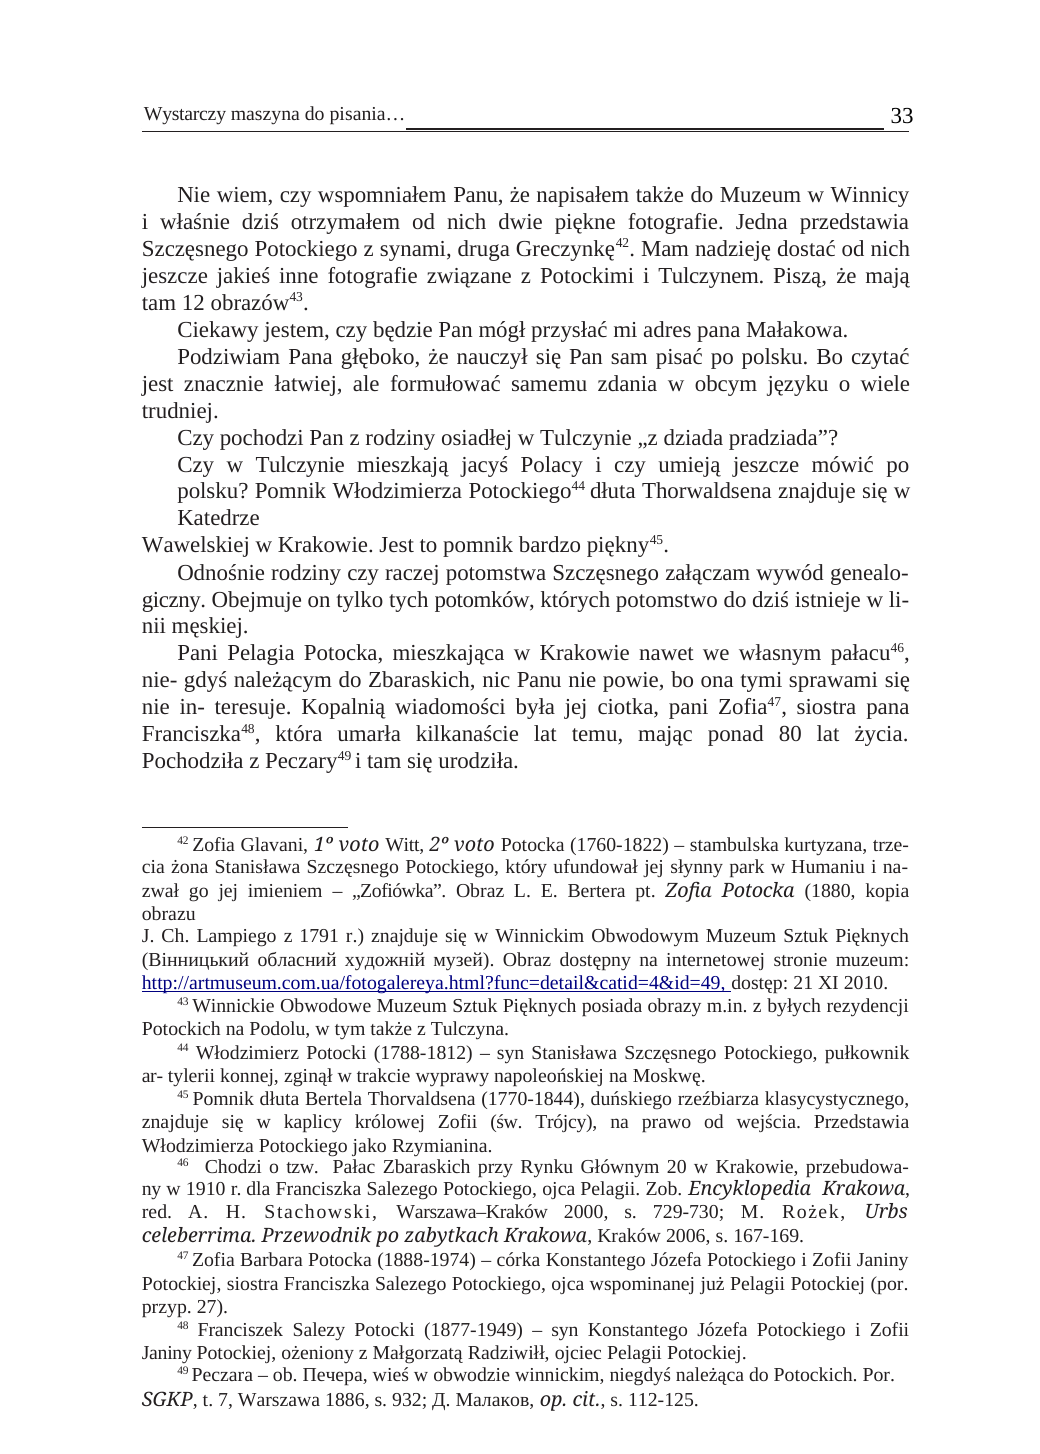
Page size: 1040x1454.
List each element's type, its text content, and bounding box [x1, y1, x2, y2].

text 43 Winnickie Obwodowe Muzeum Sztuk Pięknych posiada obrazy m.in. z byłych rezydencji Potockich na Podolu, w tym także z Tulczyna. [142, 994, 910, 1040]
text 48 Franciszek Salezy Potocki (1877-1949) – syn Konstantego Józefa Potockiego i Zofii Janiny Potockiej, ożeniony z Małgorzatą Radziwiłł, ojciec Pelagii Potockiej. [142, 1318, 910, 1364]
text 46 Chodzi o tzw. Pałac Zbaraskich przy Rynku Głównym 20 w Krakowie, przebudowa- ny w 1910 r. dla Franciszka Salezego Potockiego, ojca Pelagii. Zob. Encyklopedia Krakowa, red. A. H. Stachowski, Warszawa–Kraków 2000, s. 729-730; M. Rożek, Urbs celeberrima. Przewodnik po zabytkach Krakowa, Kraków 2006, s. 167-169. [142, 1157, 910, 1248]
text J. Ch. Lampiego z 1791 r.) znajduje się w Winnickim Obwodowym Muzeum Sztuk Pięknych (Вінницький обласний художній музей). Obraz dostępny na internetowej stronie muzeum: http://artmuseum.com.ua/fotogalereya.html?func=detail&catid=4&id=49, dostęp: 21 XI 2010. [142, 924, 910, 994]
text Podziwiam Pana głęboko, że nauczył się Pan sam pisać po polsku. Bo czytać jest znacznie łatwiej, ale formułować samemu zdania w obcym języku o wiele trudniej. [142, 343, 910, 423]
text Czy pochodzi Pan z rodziny osiadłej w Tulczynie „z dziada pradziada”? [177, 424, 923, 450]
text 47 Zofia Barbara Potocka (1888-1974) – córka Konstantego Józefa Potockiego i Zofii Janiny Potockiej, siostra Franciszka Salezego Potockiego, ojca wspominanej już Pelagii Potockiej (por. przyp. 27). [142, 1248, 910, 1318]
text 44 Włodzimierz Potocki (1788-1812) – syn Stanisława Szczęsnego Potockiego, pułkownik ar- tylerii konnej, zginął w trakcie wyprawy napoleońskiej na Moskwę. [142, 1041, 910, 1087]
text Odnośnie rodziny czy raczej potomstwa Szczęsnego załączam wywód genealo- giczny. Obejmuje on tylko tych potomków, których potomstwo do dziś istnieje w li- nii męskiej. [142, 559, 910, 639]
text Ciekawy jestem, czy będzie Pan mógł przysłać mi adres pana Małakowa. [177, 316, 923, 342]
text 49 Peczara – ob. Печера, wieś w obwodzie winnickim, niegdyś należąca do Potockich. Por. [177, 1364, 923, 1386]
text Wawelskiej w Krakowie. Jest to pomnik bardzo piękny45. [142, 532, 923, 558]
text Pani Pelagia Potocka, mieszkająca w Krakowie nawet we własnym pałacu46, nie- gdyś należącym do Zbaraskich, nic Panu nie powie, bo ona tymi sprawami się nie in- teresuje. Kopalnią wiadomości była jej ciotka, pani Zofia47, siostra pana Franciszka48, która umarła kilkanaście lat temu, mając ponad 80 lat życia. Pochodziła z Peczary49 i tam się urodziła. [142, 639, 910, 773]
text 45 Pomnik dłuta Bertela Thorvaldsena (1770-1844), duńskiego rzeźbiarza klasycystycznego, znajduje się w kaplicy królowej Zofii (św. Trójcy), na prawo od wejścia. Przedstawia Włodzimierza Potockiego jako Rzymianina. [142, 1087, 910, 1156]
text Czy w Tulczynie mieszkają jacyś Polacy i czy umieją jeszcze mówić po polsku? Pomnik Włodzimierza Potockiego44 dłuta Thorwaldsena znajduje się w Katedrze [177, 451, 910, 531]
text 42 Zofia Glavani, 1º voto Witt, 2º voto Potocka (1760-1822) – stambulska kurtyzana, trze- cia żona Stanisława Szczęsnego Potockiego, który ufundował jej słynny park w Humaniu i na- zwał go jej imieniem – „Zofiówka”. Obraz L. E. Bertera pt. Zofia Potocka (1880, kopia obrazu [142, 832, 910, 924]
text SGKP, t. 7, Warszawa 1886, s. 932; Д. Малаков, op. cit., s. 112-125. [142, 1386, 923, 1412]
text Nie wiem, czy wspomniałem Panu, że napisałem także do Muzeum w Winnicy i właśnie dziś otrzymałem od nich dwie piękne fotografie. Jedna przedstawia Szczęsnego Potockiego z synami, druga Greczynkę42. Mam nadzieję dostać od nich jeszcze jakieś inne fotografie związane z Potockimi i Tulczynem. Piszą, że mają tam 12 obrazów43. [142, 181, 910, 315]
